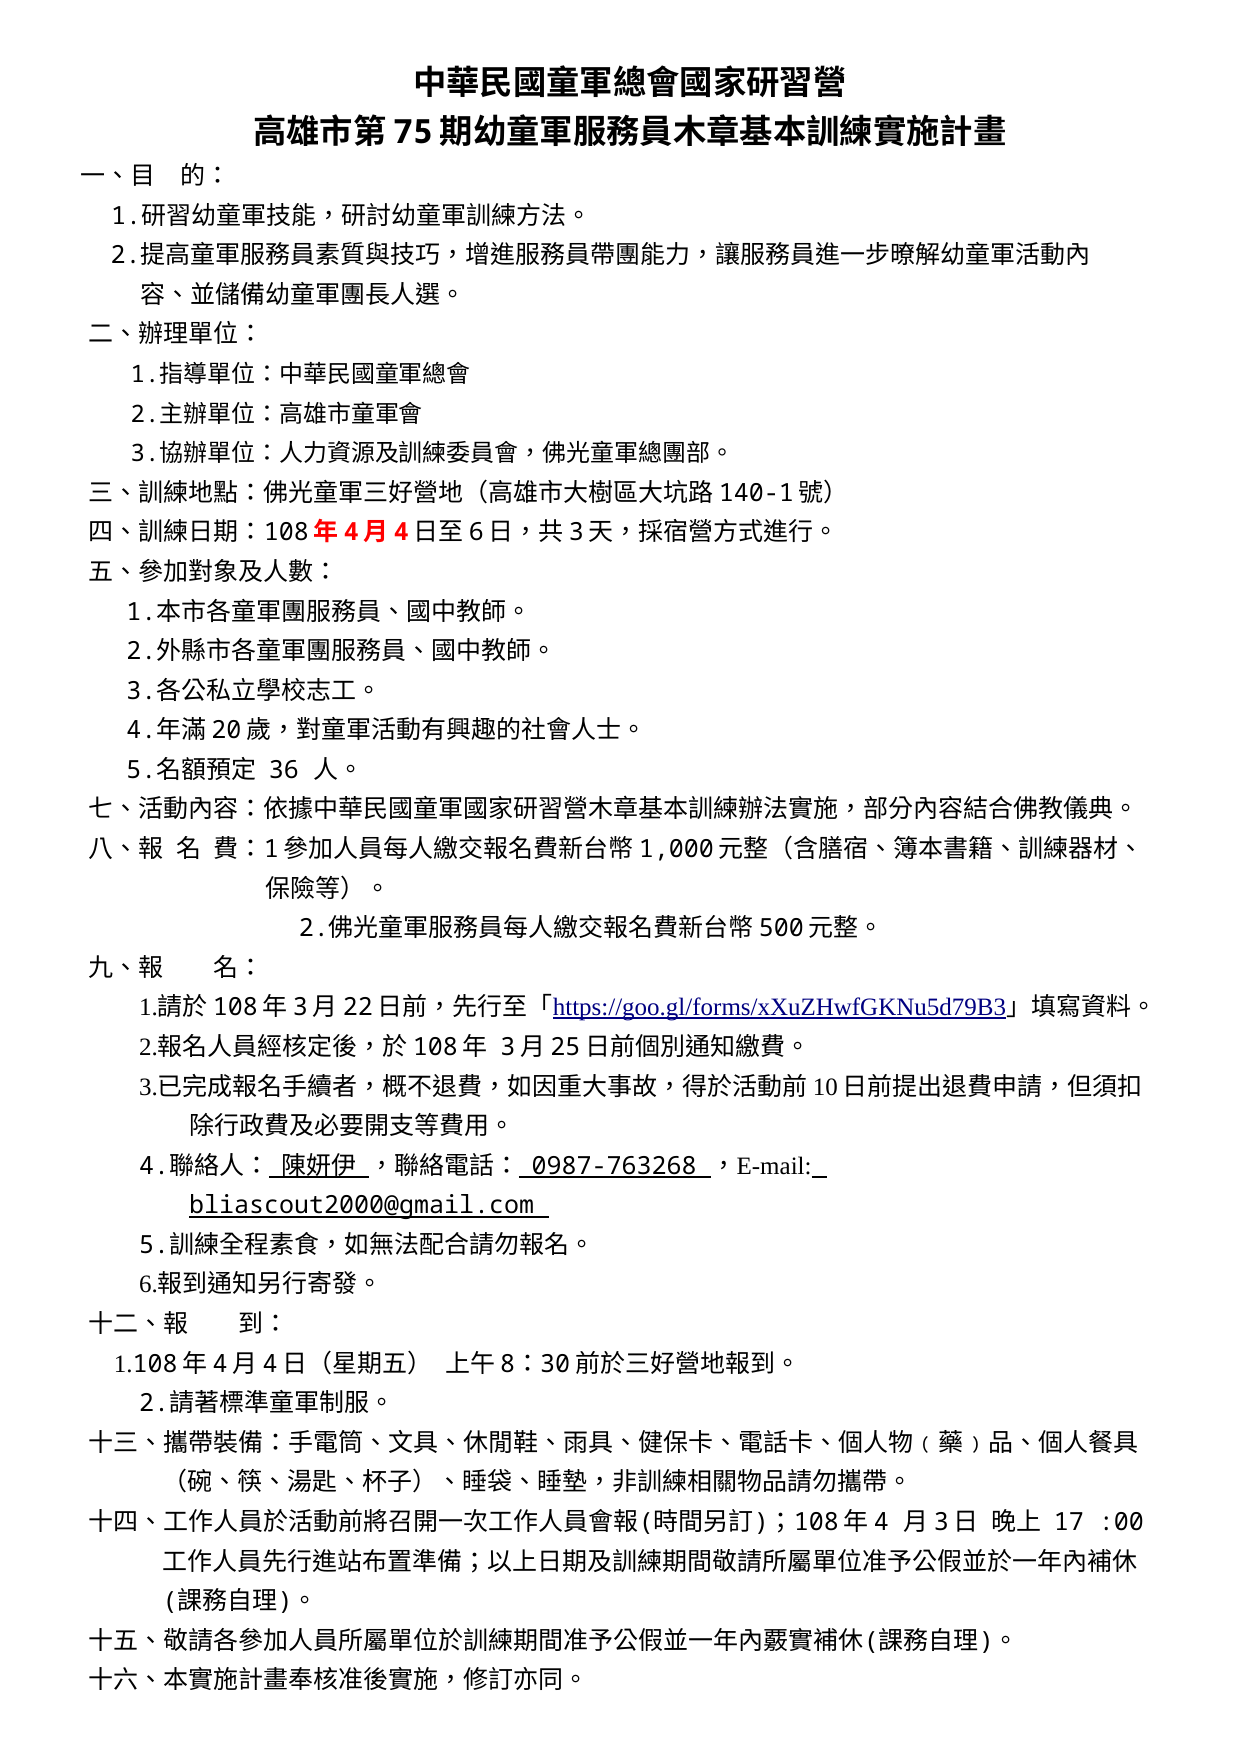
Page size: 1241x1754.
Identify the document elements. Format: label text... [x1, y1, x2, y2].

text 十四、工作人員於活動前將召開一次工作人員會報(時間另訂)；108年4 月3日 晚上 17 :00 工作人員先行進站布置準備；以上日期及訓練期間敬請所屬單位准予公假並於一年內補休(課務自理)。 [89, 1499, 1152, 1617]
text 1.請於108年3月22日前，先行至「https://goo.gl/forms/xXuZHwfGKNu5d79B3」填寫資料。 [139, 984, 1152, 1024]
text 2.請著標準童軍制服。 [139, 1380, 1152, 1419]
text 2.提高童軍服務員素質與技巧，增進服務員帶團能力，讓服務員進一步暸解幼童軍活動內 [80, 232, 1152, 272]
text 1.本市各童軍團服務員、國中教師。 [126, 588, 1152, 628]
text 2.佛光童軍服務員每人繳交報名費新台幣500元整。 [89, 905, 1152, 944]
text 3.協辦單位：人力資源及訓練委員會，佛光童軍總團部。 [130, 430, 1152, 469]
text 五、參加對象及人數： [89, 549, 1152, 588]
text 四、訓練日期：108年4月4日至6日，共3天，採宿營方式進行。 [89, 509, 1152, 549]
text 十二、報 到： [89, 1301, 1152, 1340]
text 5.名額預定 36 人。 [126, 747, 1152, 786]
text 容、並儲備幼童軍團長人選。 [80, 272, 1152, 311]
text 1.研習幼童軍技能，研討幼童軍訓練方法。 [111, 192, 1152, 232]
text 2.外縣市各童軍團服務員、國中教師。 [126, 628, 1152, 667]
text 4.年滿20歲，對童軍活動有興趣的社會人士。 [126, 707, 1152, 747]
text 2.報名人員經核定後，於108年 3月25日前個別通知繳費。 [139, 1024, 1152, 1063]
text 4.聯絡人： 陳妍伊 ，聯絡電話： 0987-763268 ，E-mail: bliascout2000@gmail.com [139, 1142, 1152, 1222]
text 6.報到通知另行寄發。 [139, 1261, 1152, 1301]
text 3.已完成報名手續者，概不退費，如因重大事故，得於活動前10日前提出退費申請，但須扣除行政費及必要開支等費用。 [139, 1063, 1152, 1142]
text 3.各公私立學校志工。 [126, 667, 1152, 707]
text 高雄市第75期幼童軍服務員木章基本訓練實施計畫 [89, 104, 1171, 153]
text 5.訓練全程素食，如無法配合請勿報名。 [139, 1222, 1152, 1261]
text 二、辦理單位： [89, 311, 1152, 351]
text 七、活動內容：依據中華民國童軍國家研習營木章基本訓練辦法實施，部分內容結合佛教儀典。 [89, 786, 1152, 826]
text 中華民國童軍總會國家研習營 [89, 56, 1171, 104]
text 三、訓練地點：佛光童軍三好營地（高雄市大樹區大坑路140-1號） [89, 469, 1152, 509]
text 2.主辦單位：高雄市童軍會 [130, 390, 1152, 430]
text 十六、本實施計畫奉核准後實施，修訂亦同。 [89, 1657, 1152, 1697]
text 1.指導單位：中華民國童軍總會 [130, 351, 1152, 390]
text 十五、敬請各參加人員所屬單位於訓練期間准予公假並一年內覈實補休(課務自理)。 [89, 1617, 1152, 1657]
text 1.108年4月4日（星期五） 上午8：30前於三好營地報到。 [89, 1340, 1152, 1380]
text 一、目 的： [80, 153, 1152, 192]
text 八、報 名 費：1參加人員每人繳交報名費新台幣1,000元整（含膳宿、簿本書籍、訓練器材、保險等）。 [89, 826, 1152, 905]
text 九、報 名： [89, 944, 1152, 984]
text 十三、攜帶裝備：手電筒、文具、休閒鞋、雨具、健保卡、電話卡、個人物﹙藥﹚品、個人餐具（碗、筷、湯匙、杯子）、睡袋、睡墊，非訓練相關物品請勿攜帶。 [89, 1419, 1152, 1499]
